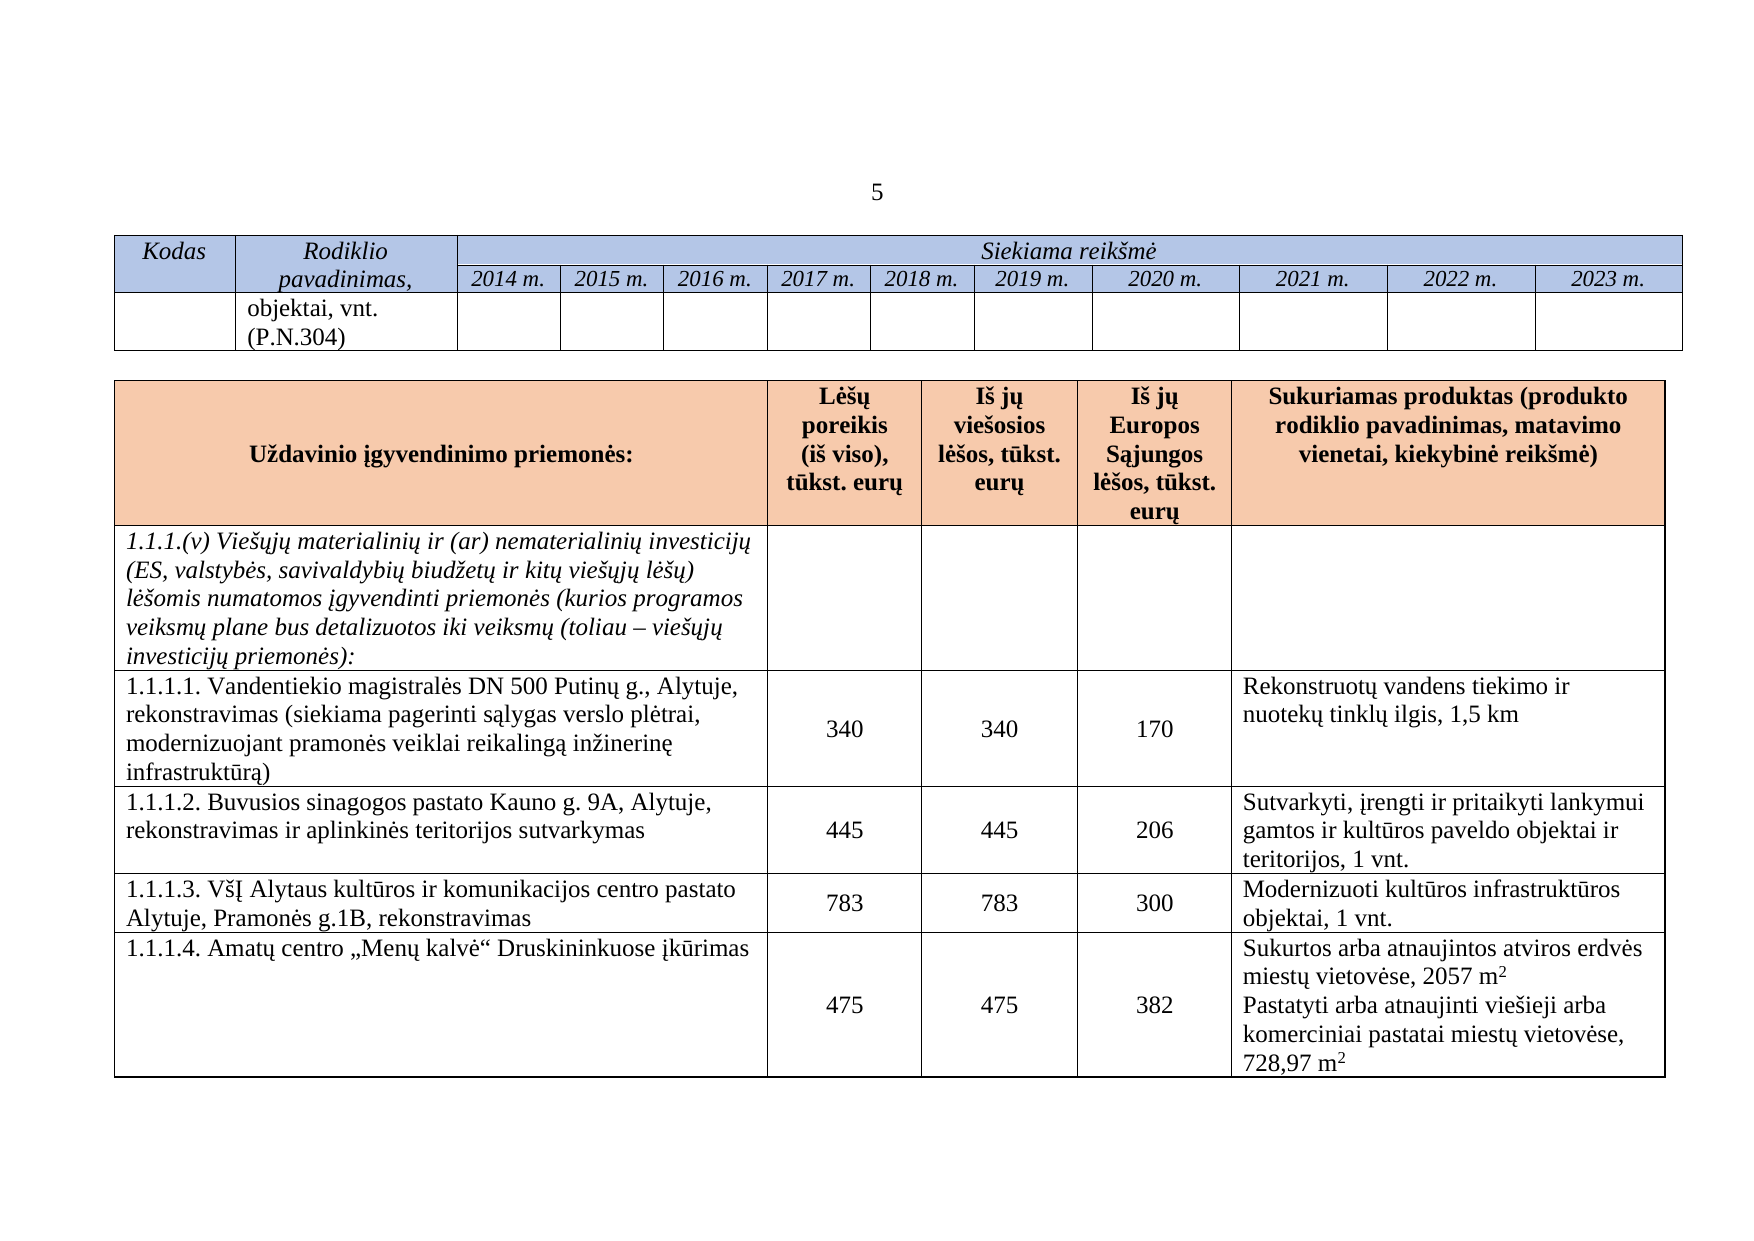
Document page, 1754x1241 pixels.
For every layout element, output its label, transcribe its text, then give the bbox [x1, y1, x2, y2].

table_cell [768, 293, 870, 350]
table_cell objektai, vnt. (P.N.304) [236, 293, 457, 350]
table_cell 1.1.1.3. VšĮ Alytaus kultūros ir komunikacijos centro pastato Alytuje, Pramonės g.1B, rekonstravimas [115, 874, 767, 932]
table_header Siekiama reikšmė [458, 236, 1682, 264]
table_cell 1.1.1.1. Vandentiekio magistralės DN 500 Putinų g., Alytuje, rekonstravimas (siekiama pagerinti sąlygas verslo plėtrai, modernizuojant pramonės veiklai reikalingą inžinerinę infrastruktūrą) [115, 671, 767, 786]
table_cell 475 [922, 933, 1077, 1076]
table_cell 2016 m. [664, 266, 767, 292]
table_cell 783 [922, 874, 1077, 932]
table_cell Rekonstruotų vandens tiekimo ir nuotekų tinklų ilgis, 1,5 km [1232, 671, 1664, 786]
table_cell 2022 m. [1388, 266, 1535, 292]
table_cell 475 [768, 933, 921, 1076]
table_cell 445 [768, 787, 921, 873]
table_cell 445 [922, 787, 1077, 873]
table_header Lėšų poreikis (iš viso), tūkst. eurų [768, 381, 921, 525]
table_cell 2017 m. [768, 266, 870, 292]
table_cell [768, 526, 921, 670]
table_cell [1232, 526, 1664, 670]
table_cell 2015 m. [561, 266, 663, 292]
table_cell [871, 293, 974, 350]
table_cell [115, 293, 235, 350]
table_cell 170 [1078, 671, 1231, 786]
table_cell Modernizuoti kultūros infrastruktūros objektai, 1 vnt. [1232, 874, 1664, 932]
table_cell [1388, 293, 1535, 350]
table_cell 206 [1078, 787, 1231, 873]
table_cell [975, 293, 1092, 350]
table_cell [922, 526, 1077, 670]
table_cell Sukurtos arba atnaujintos atviros erdvės miestų vietovėse, 2057 m2 Pastatyti arba atnaujinti viešieji arba komerciniai pastatai miestų vietovėse, 728,97 m2 [1232, 933, 1664, 1076]
table_cell Sutvarkyti, įrengti ir pritaikyti lankymui gamtos ir kultūros paveldo objektai ir teritorijos, 1 vnt. [1232, 787, 1664, 873]
table_cell 2021 m. [1240, 266, 1387, 292]
table_cell 2014 m. [458, 266, 560, 292]
table_cell 1.1.1.4. Amatų centro „Menų kalvė“ Druskininkuose įkūrimas [115, 933, 767, 1076]
table_cell 783 [768, 874, 921, 932]
table_cell 2018 m. [871, 266, 974, 292]
table_cell [664, 293, 767, 350]
table_cell [1240, 293, 1387, 350]
table_cell [1536, 293, 1682, 350]
table_cell [561, 293, 663, 350]
table_cell [1093, 293, 1239, 350]
table_header Kodas [115, 236, 235, 292]
table_cell 2020 m. [1093, 266, 1239, 292]
table_cell 2023 m. [1536, 266, 1682, 292]
table_cell 1.1.1.(v) Viešųjų materialinių ir (ar) nematerialinių investicijų (ES, valstybės, savivaldybių biudžetų ir kitų viešųjų lėšų) lėšomis numatomos įgyvendinti priemonės (kurios programos veiksmų plane bus detalizuotos iki veiksmų (toliau – viešųjų investicijų priemonės): [115, 526, 767, 670]
table_cell 340 [768, 671, 921, 786]
table_header Rodiklio pavadinimas, matavimo vienetai [236, 236, 457, 292]
table_header Iš jų viešosios lėšos, tūkst. eurų [922, 381, 1077, 525]
table_cell 1.1.1.2. Buvusios sinagogos pastato Kauno g. 9A, Alytuje, rekonstravimas ir aplinkinės teritorijos sutvarkymas [115, 787, 767, 873]
table_cell 340 [922, 671, 1077, 786]
table_cell 382 [1078, 933, 1231, 1076]
table_cell [1078, 526, 1231, 670]
table_cell [458, 293, 560, 350]
table_header Sukuriamas produktas (produkto rodiklio pavadinimas, matavimo vienetai, kiekybinė reikšmė) [1232, 381, 1664, 525]
table_header Uždavinio įgyvendinimo priemonės: [115, 381, 767, 525]
table_header Iš jų Europos Sąjungos lėšos, tūkst. eurų [1078, 381, 1231, 525]
table_cell 2019 m. [975, 266, 1092, 292]
table_cell 300 [1078, 874, 1231, 932]
